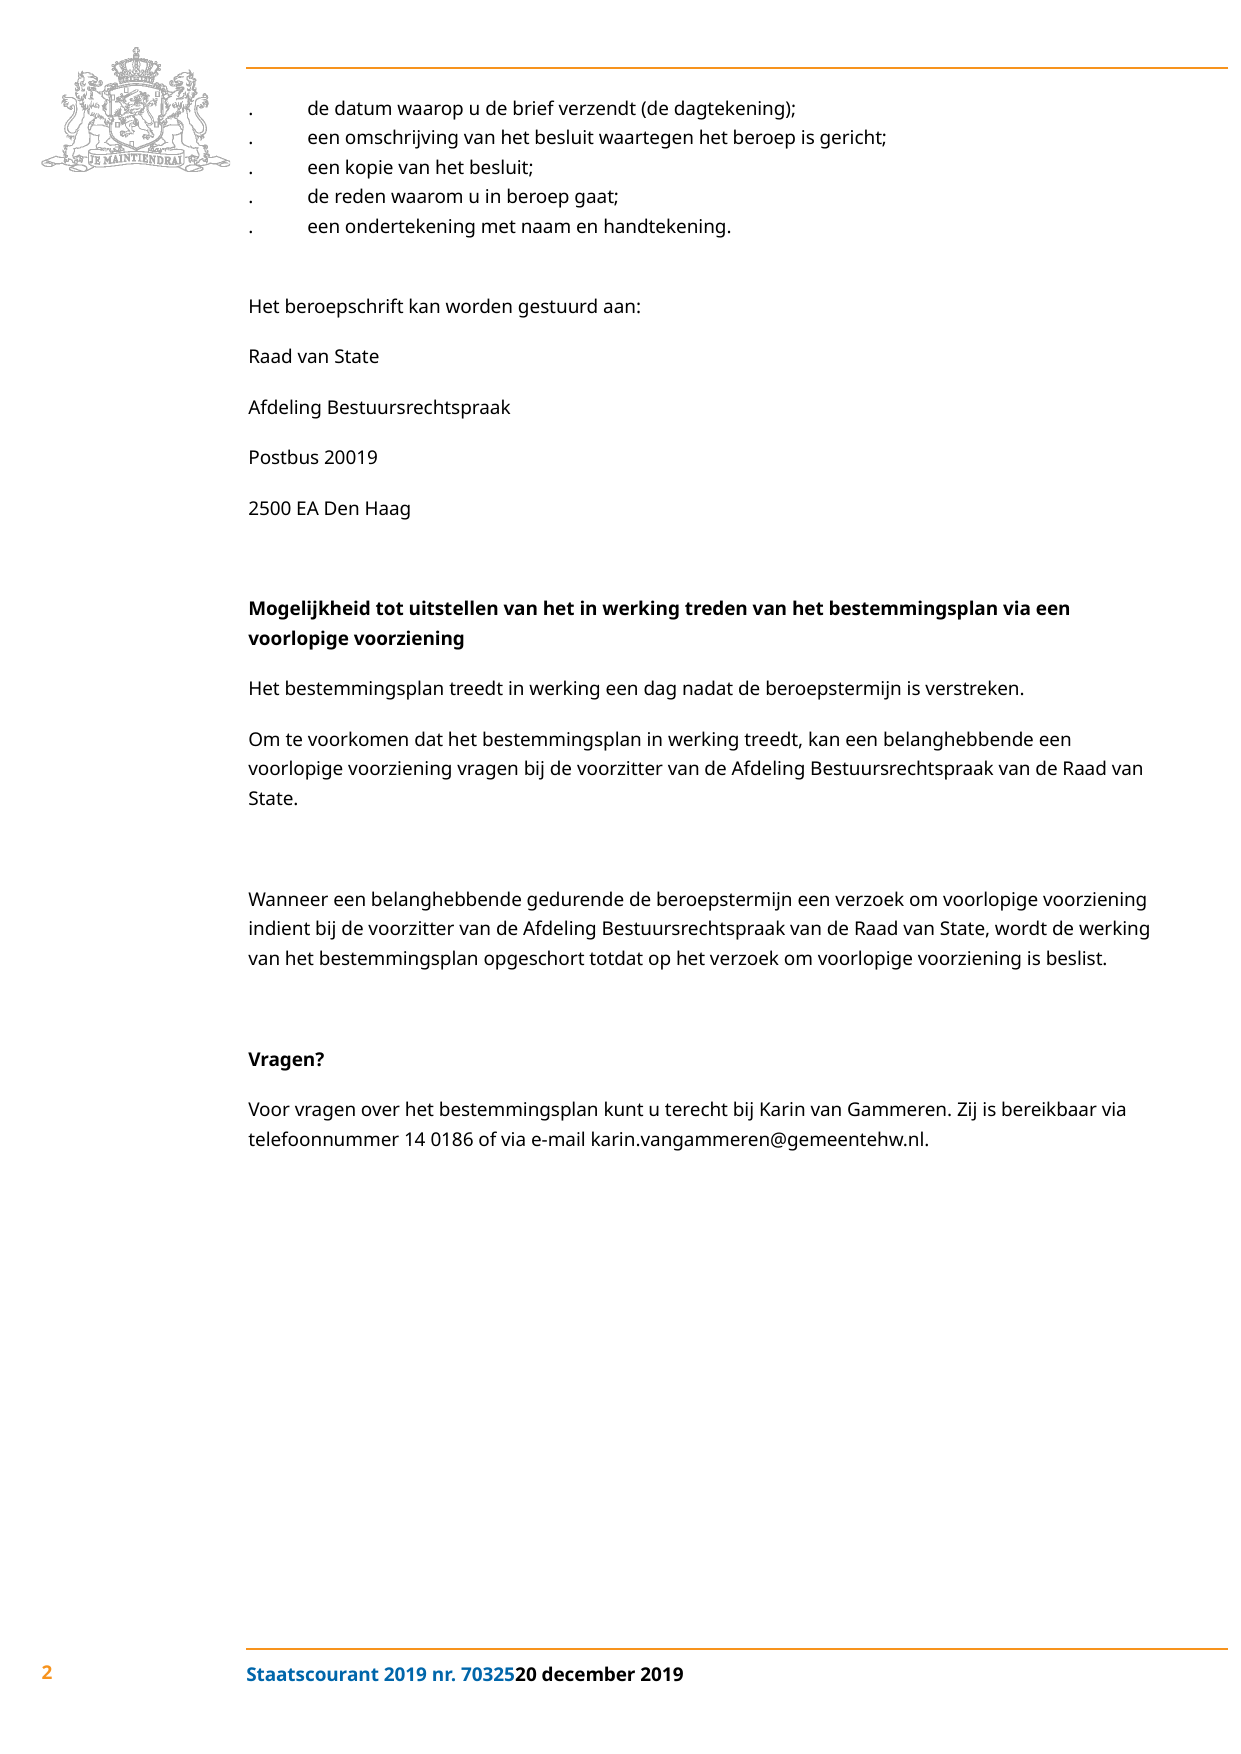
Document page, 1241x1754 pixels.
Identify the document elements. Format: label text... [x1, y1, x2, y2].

text Het beroepschrift kan worden gestuurd aan: [248, 293, 1152, 319]
text Raad van State [248, 343, 1152, 369]
text Vragen? [248, 1046, 1152, 1072]
list de datum waarop u de brief verzendt (de dagtekening); [248, 95, 1152, 121]
text 2500 EA Den Haag [248, 495, 1152, 521]
text Mogelijkheid tot uitstellen van het in werking treden van het bestemmingsplan via een voorlopige voorziening [248, 596, 1152, 651]
list een omschrijving van het besluit waartegen het beroep is gericht; [248, 124, 1152, 150]
text Voor vragen over het bestemmingsplan kunt u terecht bij Karin van Gammeren. Zij is bereikbaar via telefoonnummer 14 0186 of via e-mail karin.vangammeren@gemeentehw.nl. [248, 1096, 1152, 1152]
text Het bestemmingsplan treedt in werking een dag nadat de beroepstermijn is verstreken. [248, 676, 1152, 701]
list een kopie van het besluit; [248, 154, 1152, 180]
list de reden waarom u in beroep gaat; [248, 183, 1152, 209]
list een ondertekening met naam en handtekening. [248, 213, 1152, 239]
picture [41, 47, 231, 172]
text Om te voorkomen dat het bestemmingsplan in werking treedt, kan een belanghebbende een voorlopige voorziening vragen bij de voorzitter van de Afdeling Bestuursrechtspraak van de Raad van State. [248, 726, 1152, 811]
text Afdeling Bestuursrechtspraak [248, 394, 1152, 420]
text Postbus 20019 [248, 444, 1152, 470]
text Wanneer een belanghebbende gedurende de beroepstermijn een verzoek om voorlopige voorziening indient bij de voorzitter van de Afdeling Bestuursrechtspraak van de Raad van State, wordt de werking van het bestemmingsplan opgeschort totdat op het verzoek om voorlopige voorziening is beslist. [248, 886, 1152, 971]
